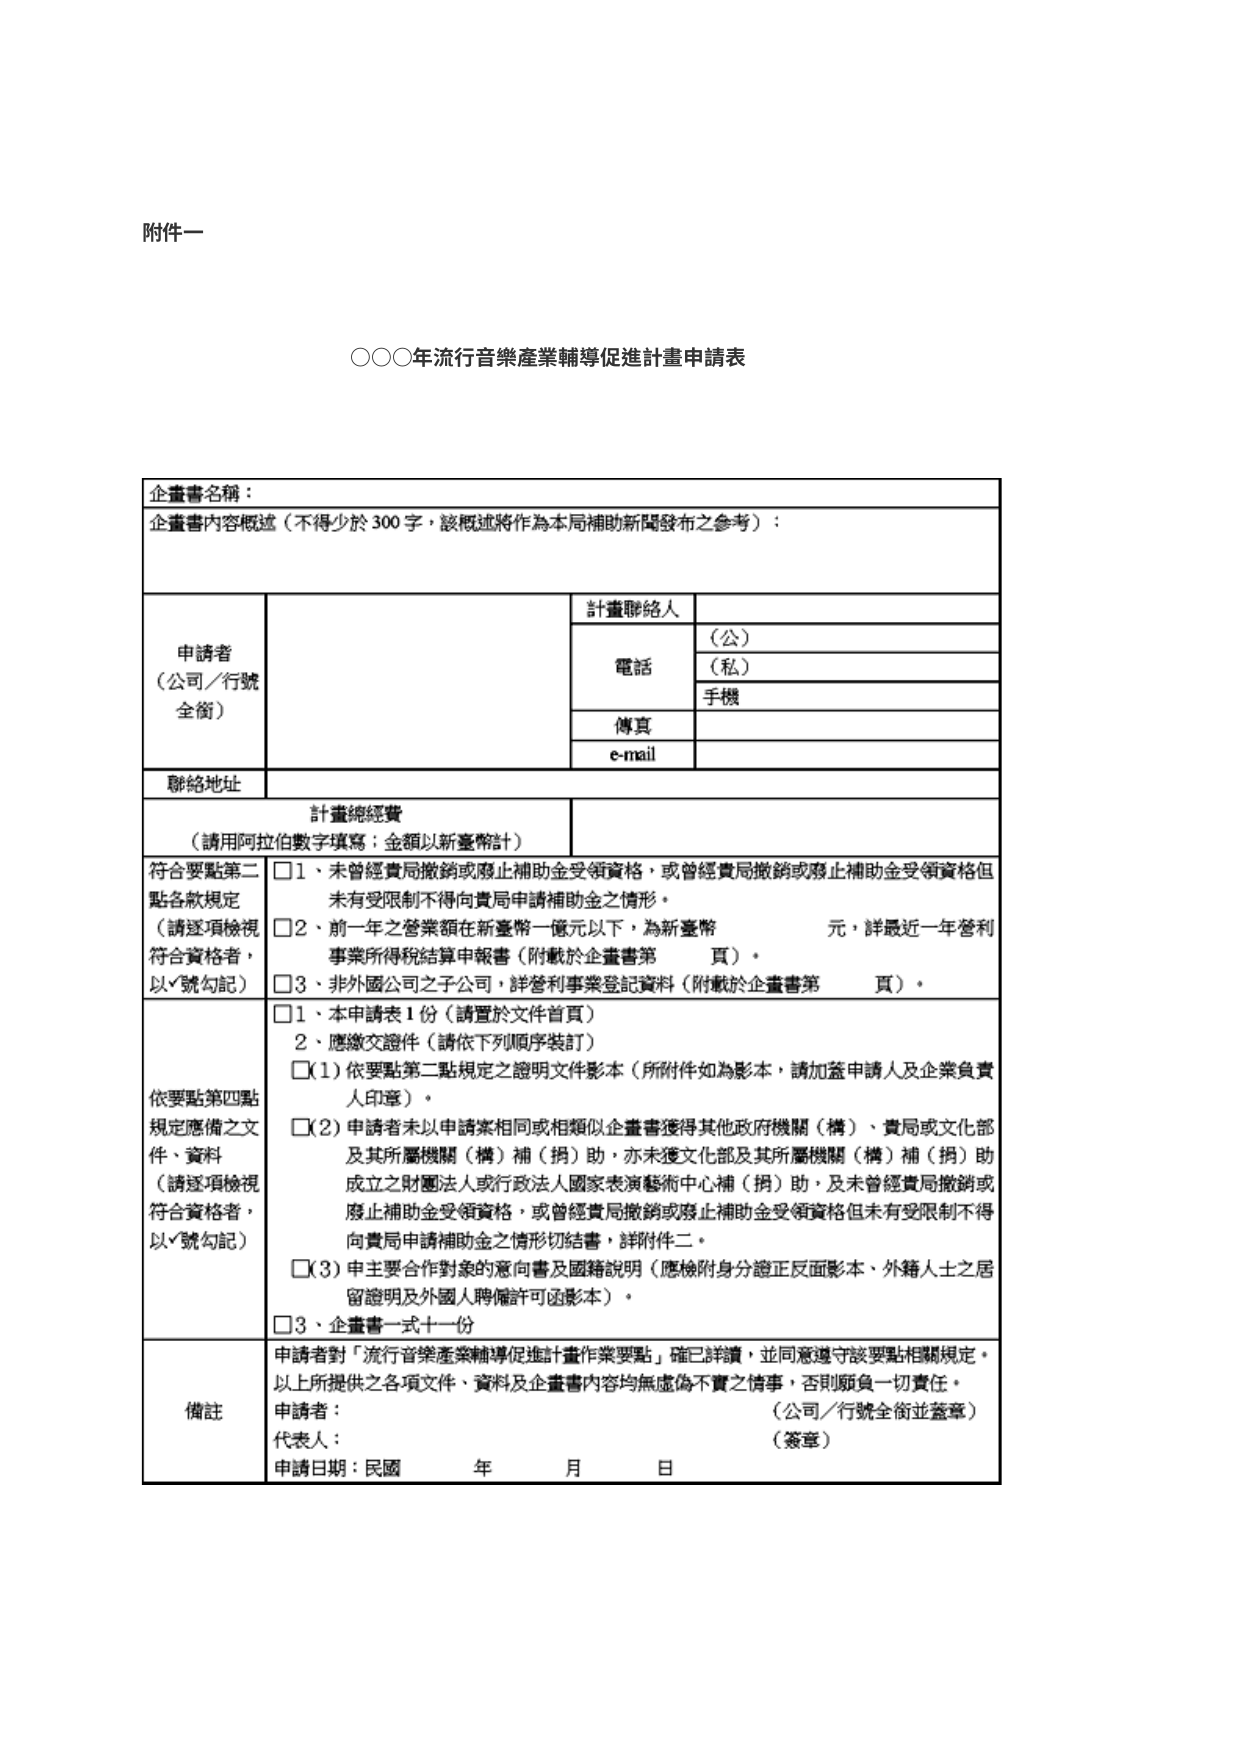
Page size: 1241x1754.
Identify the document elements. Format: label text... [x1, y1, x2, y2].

text ○○○年流行音樂產業輔導促進計畫申請表 [142, 314, 1098, 377]
text 附件一 [142, 189, 1098, 252]
